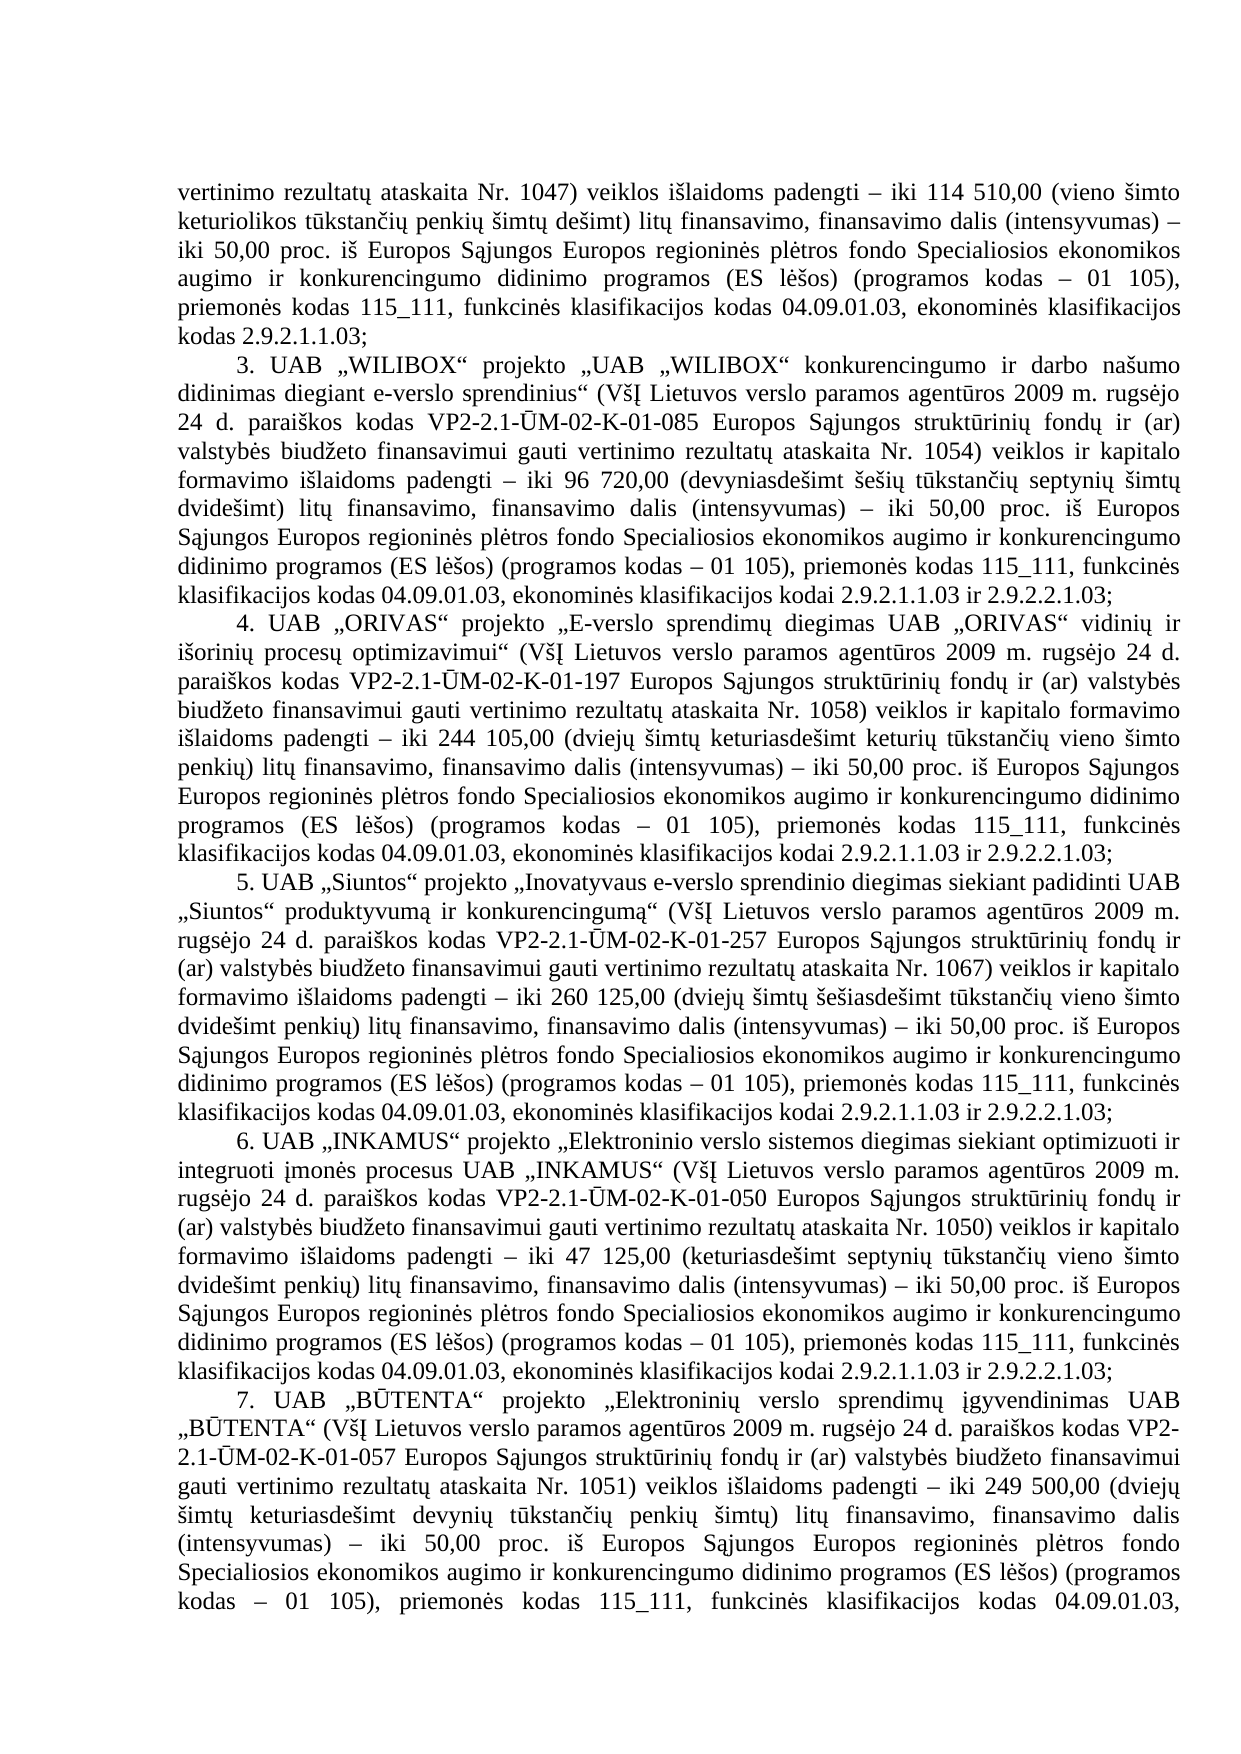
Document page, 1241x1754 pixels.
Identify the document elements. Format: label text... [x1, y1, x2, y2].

text 4. UAB „ORIVAS“ projekto „E-verslo sprendimų diegimas UAB „ORIVAS“ vidinių ir išorinių procesų optimizavimui“ (VšĮ Lietuvos verslo paramos agentūros 2009 m. rugsėjo 24 d. paraiškos kodas VP2-2.1-ŪM-02-K-01-197 Europos Sąjungos struktūrinių fondų ir (ar) valstybės biudžeto finansavimui gauti vertinimo rezultatų ataskaita Nr. 1058) veiklos ir kapitalo formavimo išlaidoms padengti – iki 244 105,00 (dviejų šimtų keturiasdešimt keturių tūkstančių vieno šimto penkių) litų finansavimo, finansavimo dalis (intensyvumas) – iki 50,00 proc. iš Europos Sąjungos Europos regioninės plėtros fondo Specialiosios ekonomikos augimo ir konkurencingumo didinimo programos (ES lėšos) (programos kodas – 01 105), priemonės kodas 115_111, funkcinės klasifikacijos kodas 04.09.01.03, ekonominės klasifikacijos kodai 2.9.2.1.1.03 ir 2.9.2.2.1.03; [177, 608, 1181, 867]
text 5. UAB „Siuntos“ projekto „Inovatyvaus e-verslo sprendinio diegimas siekiant padidinti UAB „Siuntos“ produktyvumą ir konkurencingumą“ (VšĮ Lietuvos verslo paramos agentūros 2009 m. rugsėjo 24 d. paraiškos kodas VP2-2.1-ŪM-02-K-01-257 Europos Sąjungos struktūrinių fondų ir (ar) valstybės biudžeto finansavimui gauti vertinimo rezultatų ataskaita Nr. 1067) veiklos ir kapitalo formavimo išlaidoms padengti – iki 260 125,00 (dviejų šimtų šešiasdešimt tūkstančių vieno šimto dvidešimt penkių) litų finansavimo, finansavimo dalis (intensyvumas) – iki 50,00 proc. iš Europos Sąjungos Europos regioninės plėtros fondo Specialiosios ekonomikos augimo ir konkurencingumo didinimo programos (ES lėšos) (programos kodas – 01 105), priemonės kodas 115_111, funkcinės klasifikacijos kodas 04.09.01.03, ekonominės klasifikacijos kodai 2.9.2.1.1.03 ir 2.9.2.2.1.03; [177, 867, 1181, 1126]
text 3. UAB „WILIBOX“ projekto „UAB „WILIBOX“ konkurencingumo ir darbo našumo didinimas diegiant e-verslo sprendinius“ (VšĮ Lietuvos verslo paramos agentūros 2009 m. rugsėjo 24 d. paraiškos kodas VP2-2.1-ŪM-02-K-01-085 Europos Sąjungos struktūrinių fondų ir (ar) valstybės biudžeto finansavimui gauti vertinimo rezultatų ataskaita Nr. 1054) veiklos ir kapitalo formavimo išlaidoms padengti – iki 96 720,00 (devyniasdešimt šešių tūkstančių septynių šimtų dvidešimt) litų finansavimo, finansavimo dalis (intensyvumas) – iki 50,00 proc. iš Europos Sąjungos Europos regioninės plėtros fondo Specialiosios ekonomikos augimo ir konkurencingumo didinimo programos (ES lėšos) (programos kodas – 01 105), priemonės kodas 115_111, funkcinės klasifikacijos kodas 04.09.01.03, ekonominės klasifikacijos kodai 2.9.2.1.1.03 ir 2.9.2.2.1.03; [177, 350, 1181, 608]
text vertinimo rezultatų ataskaita Nr. 1047) veiklos išlaidoms padengti – iki 114 510,00 (vieno šimto keturiolikos tūkstančių penkių šimtų dešimt) litų finansavimo, finansavimo dalis (intensyvumas) – iki 50,00 proc. iš Europos Sąjungos Europos regioninės plėtros fondo Specialiosios ekonomikos augimo ir konkurencingumo didinimo programos (ES lėšos) (programos kodas – 01 105), priemonės kodas 115_111, funkcinės klasifikacijos kodas 04.09.01.03, ekonominės klasifikacijos kodas 2.9.2.1.1.03; [177, 177, 1181, 350]
text 7. UAB „BŪTENTA“ projekto „Elektroninių verslo sprendimų įgyvendinimas UAB „BŪTENTA“ (VšĮ Lietuvos verslo paramos agentūros 2009 m. rugsėjo 24 d. paraiškos kodas VP2-2.1-ŪM-02-K-01-057 Europos Sąjungos struktūrinių fondų ir (ar) valstybės biudžeto finansavimui gauti vertinimo rezultatų ataskaita Nr. 1051) veiklos išlaidoms padengti – iki 249 500,00 (dviejų šimtų keturiasdešimt devynių tūkstančių penkių šimtų) litų finansavimo, finansavimo dalis (intensyvumas) – iki 50,00 proc. iš Europos Sąjungos Europos regioninės plėtros fondo Specialiosios ekonomikos augimo ir konkurencingumo didinimo programos (ES lėšos) (programos kodas – 01 105), priemonės kodas 115_111, funkcinės klasifikacijos kodas 04.09.01.03, [177, 1385, 1181, 1615]
text 6. UAB „INKAMUS“ projekto „Elektroninio verslo sistemos diegimas siekiant optimizuoti ir integruoti įmonės procesus UAB „INKAMUS“ (VšĮ Lietuvos verslo paramos agentūros 2009 m. rugsėjo 24 d. paraiškos kodas VP2-2.1-ŪM-02-K-01-050 Europos Sąjungos struktūrinių fondų ir (ar) valstybės biudžeto finansavimui gauti vertinimo rezultatų ataskaita Nr. 1050) veiklos ir kapitalo formavimo išlaidoms padengti – iki 47 125,00 (keturiasdešimt septynių tūkstančių vieno šimto dvidešimt penkių) litų finansavimo, finansavimo dalis (intensyvumas) – iki 50,00 proc. iš Europos Sąjungos Europos regioninės plėtros fondo Specialiosios ekonomikos augimo ir konkurencingumo didinimo programos (ES lėšos) (programos kodas – 01 105), priemonės kodas 115_111, funkcinės klasifikacijos kodas 04.09.01.03, ekonominės klasifikacijos kodai 2.9.2.1.1.03 ir 2.9.2.2.1.03; [177, 1126, 1181, 1385]
